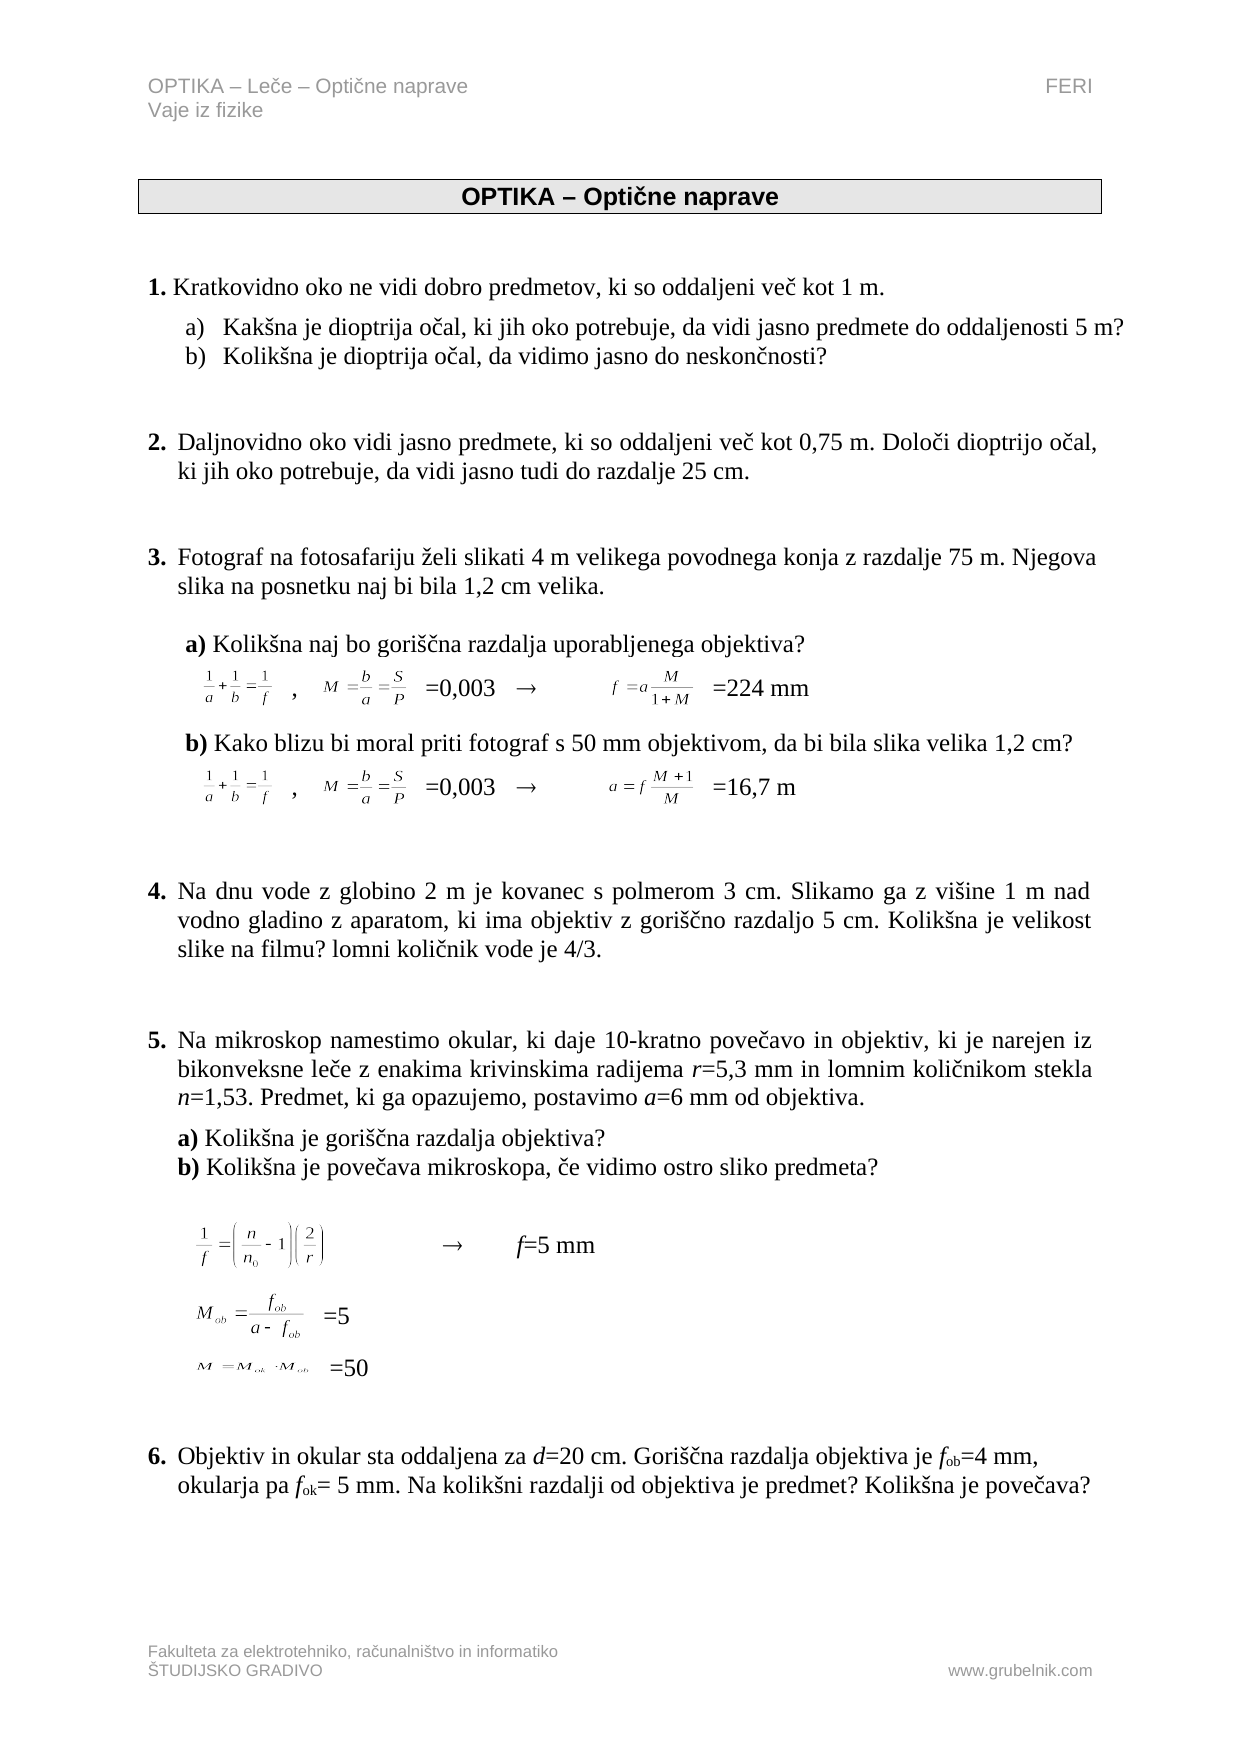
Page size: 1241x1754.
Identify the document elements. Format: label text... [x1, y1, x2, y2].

text b) Kako blizu bi moral priti fotograf s 50 mm objektivom, da bi bila slika velika 1,2 cm? [185, 728, 1098, 757]
list Kakšna je dioptrija očal, ki jih oko potrebuje, da vidi jasno predmete do oddaljenosti 5 m? [185, 312, 1152, 341]
text OPTIKA – Optične naprave [139, 180, 1101, 213]
text a) Kolikšna naj bo goriščna razdalja uporabljenega objektiva? [185, 629, 1098, 657]
text 1. Kratkovidno oko ne vidi dobro predmetov, ki so oddaljeni več kot 1 m. [148, 272, 1098, 301]
text 3. Fotograf na fotosafariju želi slikati 4 m velikega povodnega konja z razdalje 75 m. Njegova slika na posnetku naj bi bila 1,2 cm velika. [148, 542, 1098, 600]
text , =0,003  =224 mm [185, 657, 1098, 716]
text , =0,003  =16,7 m [185, 757, 1098, 816]
text a) Kolikšna je goriščna razdalja objektiva? [177, 1123, 1093, 1152]
text =50 [148, 1351, 1093, 1384]
text 4. Na dnu vode z globino 2 m je kovanec s polmerom 3 cm. Slikamo ga z višine 1 m nad vodno gladino z aparatom, ki ima objektiv z goriščno razdaljo 5 cm. Kolikšna je velikost slike na filmu? lomni količnik vode je 4/3. [148, 876, 1093, 962]
text  f=5 mm [148, 1209, 1093, 1281]
text b) Kolikšna je povečava mikroskopa, če vidimo ostro sliko predmeta? [177, 1152, 1093, 1181]
text 6. Objektiv in okular sta oddaljena za d=20 cm. Goriščna razdalja objektiva je fob=4 mm, okularja pa fok= 5 mm. Na kolikšni razdalji od objektiva je predmet? Kolikšna je povečava? [148, 1441, 1093, 1499]
text =5 [148, 1281, 1093, 1351]
text 2. Daljnovidno oko vidi jasno predmete, ki so oddaljeni več kot 0,75 m. Določi dioptrijo očal, ki jih oko potrebuje, da vidi jasno tudi do razdalje 25 cm. [148, 427, 1098, 485]
text 5. Na mikroskop namestimo okular, ki daje 10-kratno povečavo in objektiv, ki je narejen iz bikonveksne leče z enakima krivinskima radijema r=5,3 mm in lomnim količnikom stekla n=1,53. Predmet, ki ga opazujemo, postavimo a=6 mm od objektiva. [148, 1025, 1093, 1111]
list Kolikšna je dioptrija očal, da vidimo jasno do neskončnosti? [185, 341, 1098, 370]
